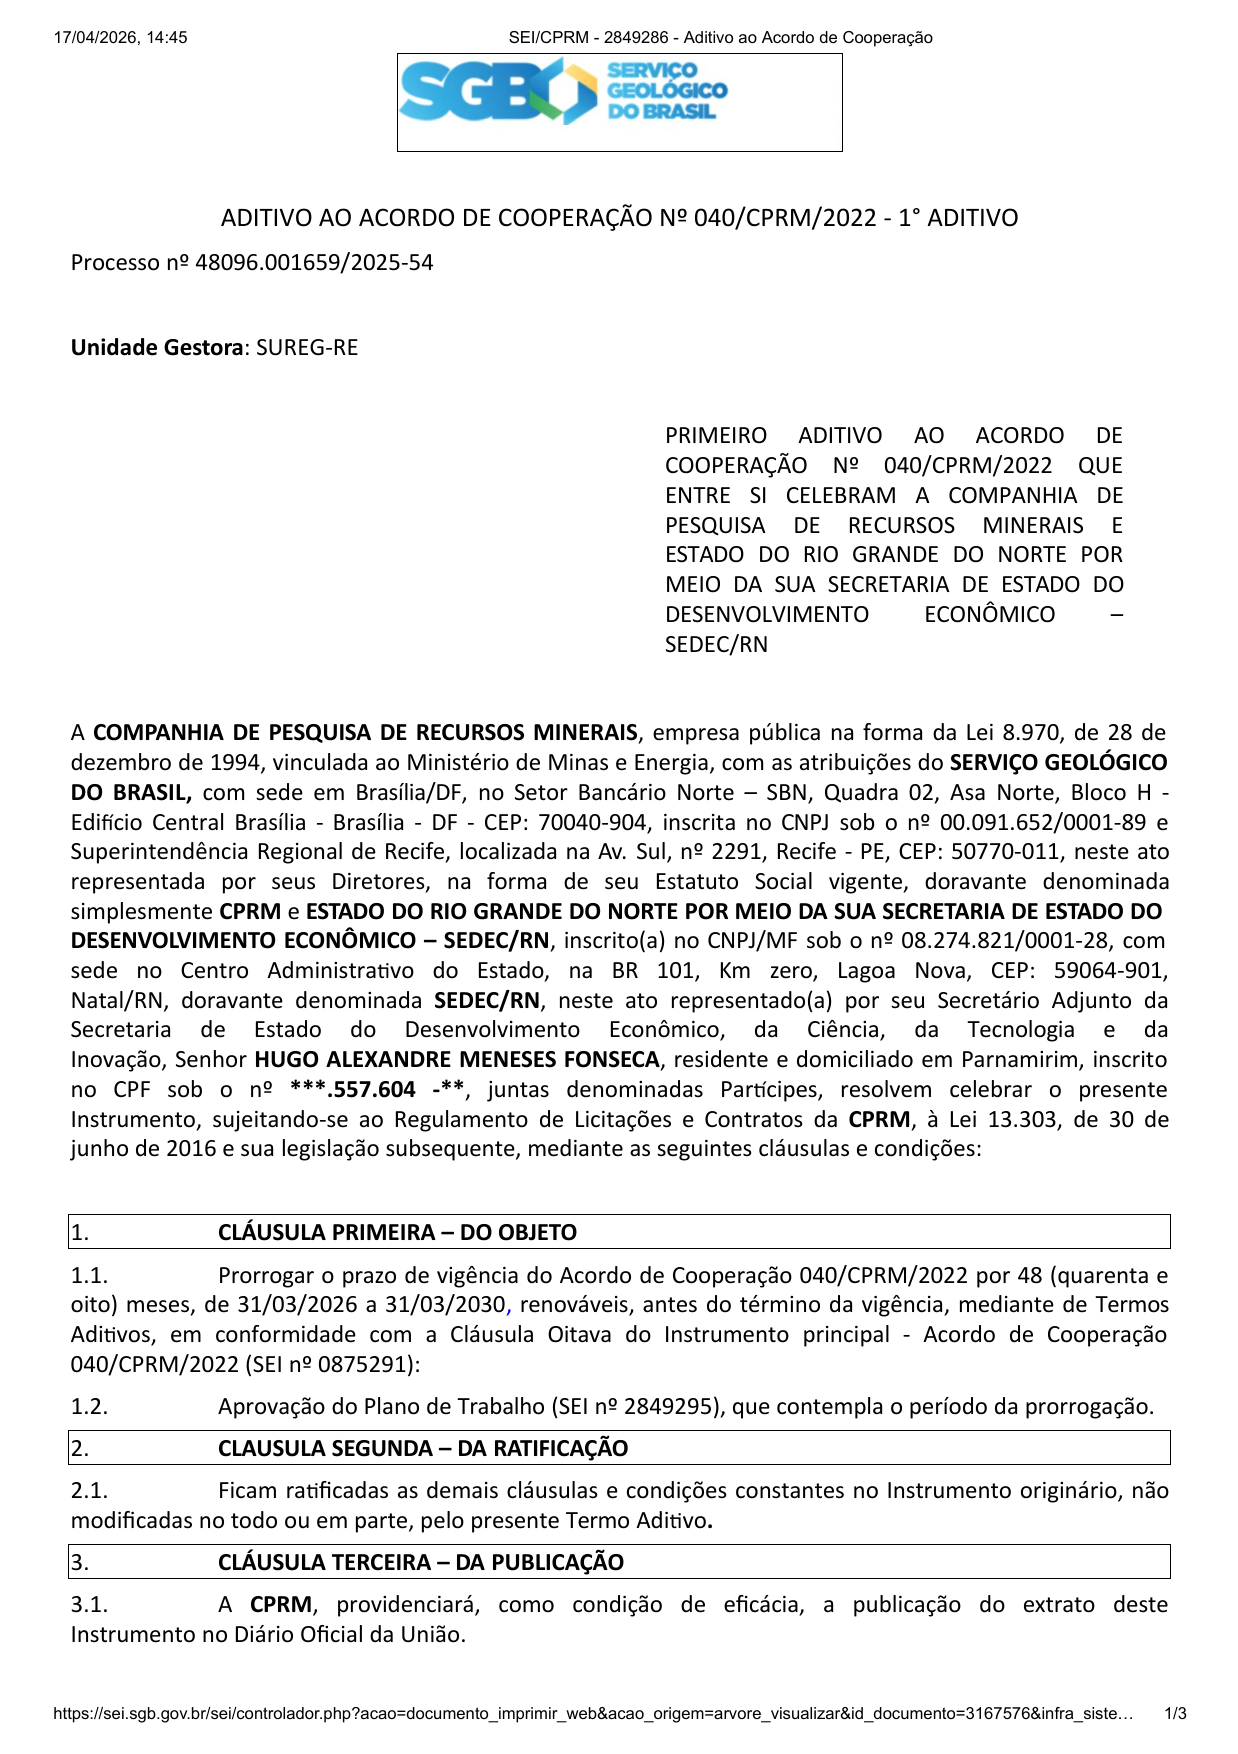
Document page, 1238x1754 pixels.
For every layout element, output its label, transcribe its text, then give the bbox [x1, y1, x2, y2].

text MEIO DA SUA SECRETARIA DE ESTADO DO [665, 569, 1148, 598]
text ECONÔMICO [924, 598, 1081, 628]
text Aprovação do Plano de Trabalho (SEI nº 2849295), que contempla o período da prorrogação. [218, 1390, 1179, 1420]
text DESENVOLVIMENTO [665, 598, 897, 628]
text dezembro de 1994, vinculada ao Ministério de Minas e Energia, com as atribuições do SERVIÇO GEOLÓGICO [70, 747, 1194, 777]
text . [83, 1432, 133, 1463]
text 17/04/2026, 14:45 [53, 28, 212, 47]
text 3 [70, 1588, 83, 1618]
picture [398, 54, 842, 151]
text Estado [254, 1013, 347, 1043]
text 3 [70, 1546, 83, 1577]
text MINERAIS [982, 509, 1109, 538]
text – [1111, 598, 1148, 628]
picture [69, 1215, 1170, 1248]
text Inovação, Senhor HUGO ALEXANDRE MENESES FONSECA, residente e domiciliado em Parnamirim, inscrito [70, 1043, 1194, 1073]
text Prorrogar o prazo de vigência do Acordo de Cooperação 040/CPRM/2022 por 48 (quarenta e [218, 1259, 1194, 1288]
text 1 [70, 1216, 83, 1247]
text da [754, 1013, 804, 1043]
text . [83, 1216, 114, 1247]
picture [69, 1545, 1170, 1578]
text ACORDO [975, 419, 1090, 449]
text simplesmente CPRM e ESTADO DO RIO GRANDE DO NORTE POR MEIO DA SUA SECRETARIA DE ESTADO DO [70, 895, 1194, 925]
text oito) meses, de 31/03/2026 a 31/03/2030, renováveis, antes do término da vigência, mediante de Termos [70, 1288, 1194, 1319]
text Processo nº 48096.001659/2025-54 [70, 246, 459, 277]
text ENTRE SI CELEBRAM A COMPANHIA DE [665, 480, 1148, 509]
text PRIMEIRO [665, 419, 793, 449]
text SEDEC/RN [665, 628, 897, 658]
text DE [793, 509, 846, 538]
text 1 [70, 1390, 83, 1420]
text ADITIVO AO ACORDO DE COOPERAÇÃO Nº 040/CPRM/2022 - 1° ADITIVO [221, 200, 1043, 233]
text modiﬁcadas no todo ou em parte, pelo presente Termo Adiꢁvo. [70, 1504, 738, 1534]
text Natal/RN, doravante denominada SEDEC/RN, neste ato representado(a) por seu Secretário Adjunto da [70, 984, 1194, 1014]
text Ficam raꢁﬁcadas as demais cláusulas e condições constantes no Instrumento originário, não [218, 1474, 1194, 1505]
picture [69, 1431, 1170, 1464]
text . [83, 1546, 114, 1577]
text .1. [83, 1259, 133, 1288]
text COOPERAÇÃO Nº 040/CPRM/2022 QUE [665, 449, 1148, 480]
text .1. [83, 1588, 133, 1618]
text CLÁUSULA PRIMEIRA – DO OBJETO [218, 1216, 603, 1247]
text representada por seus Diretores, na forma de seu Estatuto Social vigente, doravante denominada [70, 866, 1194, 895]
text da [1144, 1013, 1194, 1043]
text CLÁUSULA TERCEIRA – DA PUBLICAÇÃO [218, 1546, 651, 1577]
text ADITIVO [798, 419, 908, 449]
text ESTADO DO RIO GRANDE DO NORTE POR [665, 538, 1148, 569]
text PESQUISA [665, 509, 792, 538]
text Instrumento, sujeitando-se ao Regulamento de Licitações e Contratos da CPRM, à Lei 13.303, de 30 de [70, 1103, 1194, 1133]
text Econômico, [609, 1013, 752, 1043]
text Desenvolvimento [404, 1013, 607, 1043]
text AO [914, 419, 970, 449]
text 1/3 [1164, 1705, 1212, 1723]
text Secretaria [70, 1013, 198, 1043]
text sede no Centro Administraꢁvo do Estado, na BR 101, Km zero, Lagoa Nova, CEP: 59064-901, [70, 955, 1194, 984]
text RECURSOS [848, 509, 981, 538]
text do [350, 1013, 401, 1043]
text DESENVOLVIMENTO ECONÔMICO – SEDEC/RN, inscrito(a) no CNPJ/MF sob o nº 08.274.821/0001-28, com [70, 925, 1194, 955]
text Tecnologia [967, 1013, 1102, 1043]
text .1. [83, 1474, 133, 1504]
text SEI/CPRM - 2849286 - Aditivo ao Acordo de Cooperação [508, 28, 956, 47]
text E [1111, 509, 1148, 538]
text DO BRASIL, com sede em Brasília/DF, no Setor Bancário Norte – SBN, Quadra 02, Asa Norte, Bloco H - [70, 777, 1194, 806]
text .2. [83, 1390, 133, 1420]
text 0 [70, 1348, 83, 1378]
text junho de 2016 e sua legislação subsequente, mediante as seguintes cláusulas e condições: [70, 1133, 1194, 1163]
text DE [1096, 419, 1148, 449]
text Instrumento no Diário Oﬁcial da União. [70, 1618, 492, 1648]
text Ciência, [807, 1013, 911, 1043]
text A CPRM, providenciará, como condição de eﬁcácia, a publicação do extrato deste [218, 1588, 1194, 1619]
text 1 [70, 1259, 83, 1288]
text Ediꢀcio Central Brasília - Brasília - DF - CEP: 70040-904, inscrita no CNPJ sob o nº 00.091.652/0001-89 e [70, 806, 1194, 836]
text 2 [70, 1432, 83, 1463]
text A COMPANHIA DE PESQUISA DE RECURSOS MINERAIS, empresa pública na forma da Lei 8.970, de 28 de [70, 716, 1194, 747]
text 40/CPRM/2022 (SEI nº 0875291): [83, 1348, 446, 1378]
text e [1103, 1013, 1141, 1043]
text CLAUSULA SEGUNDA – DA RATIFICAÇÃO [218, 1432, 657, 1463]
text Adiꢁvos, em conformidade com a Cláusula Oitava do Instrumento principal - Acordo de Cooperação [70, 1319, 1194, 1348]
text 2 [70, 1474, 83, 1504]
text da [914, 1013, 964, 1043]
text de [200, 1013, 251, 1043]
text Superintendência Regional de Recife, localizada na Av. Sul, nº 2291, Recife - PE, CEP: 50770-011, neste ato [70, 836, 1194, 866]
text Unidade Gestora: SUREG-RE [70, 331, 384, 361]
text no CPF sob o nº ***.557.604 -**, juntas denominadas Parꢂcipes, resolvem celebrar o presente [70, 1073, 1194, 1103]
text https://sei.sgb.gov.br/sei/controlador.php?acao=documento_imprimir_web&acao_origem=arvore_visualizar&id_documento=3167576&infra_siste… [53, 1705, 1161, 1723]
